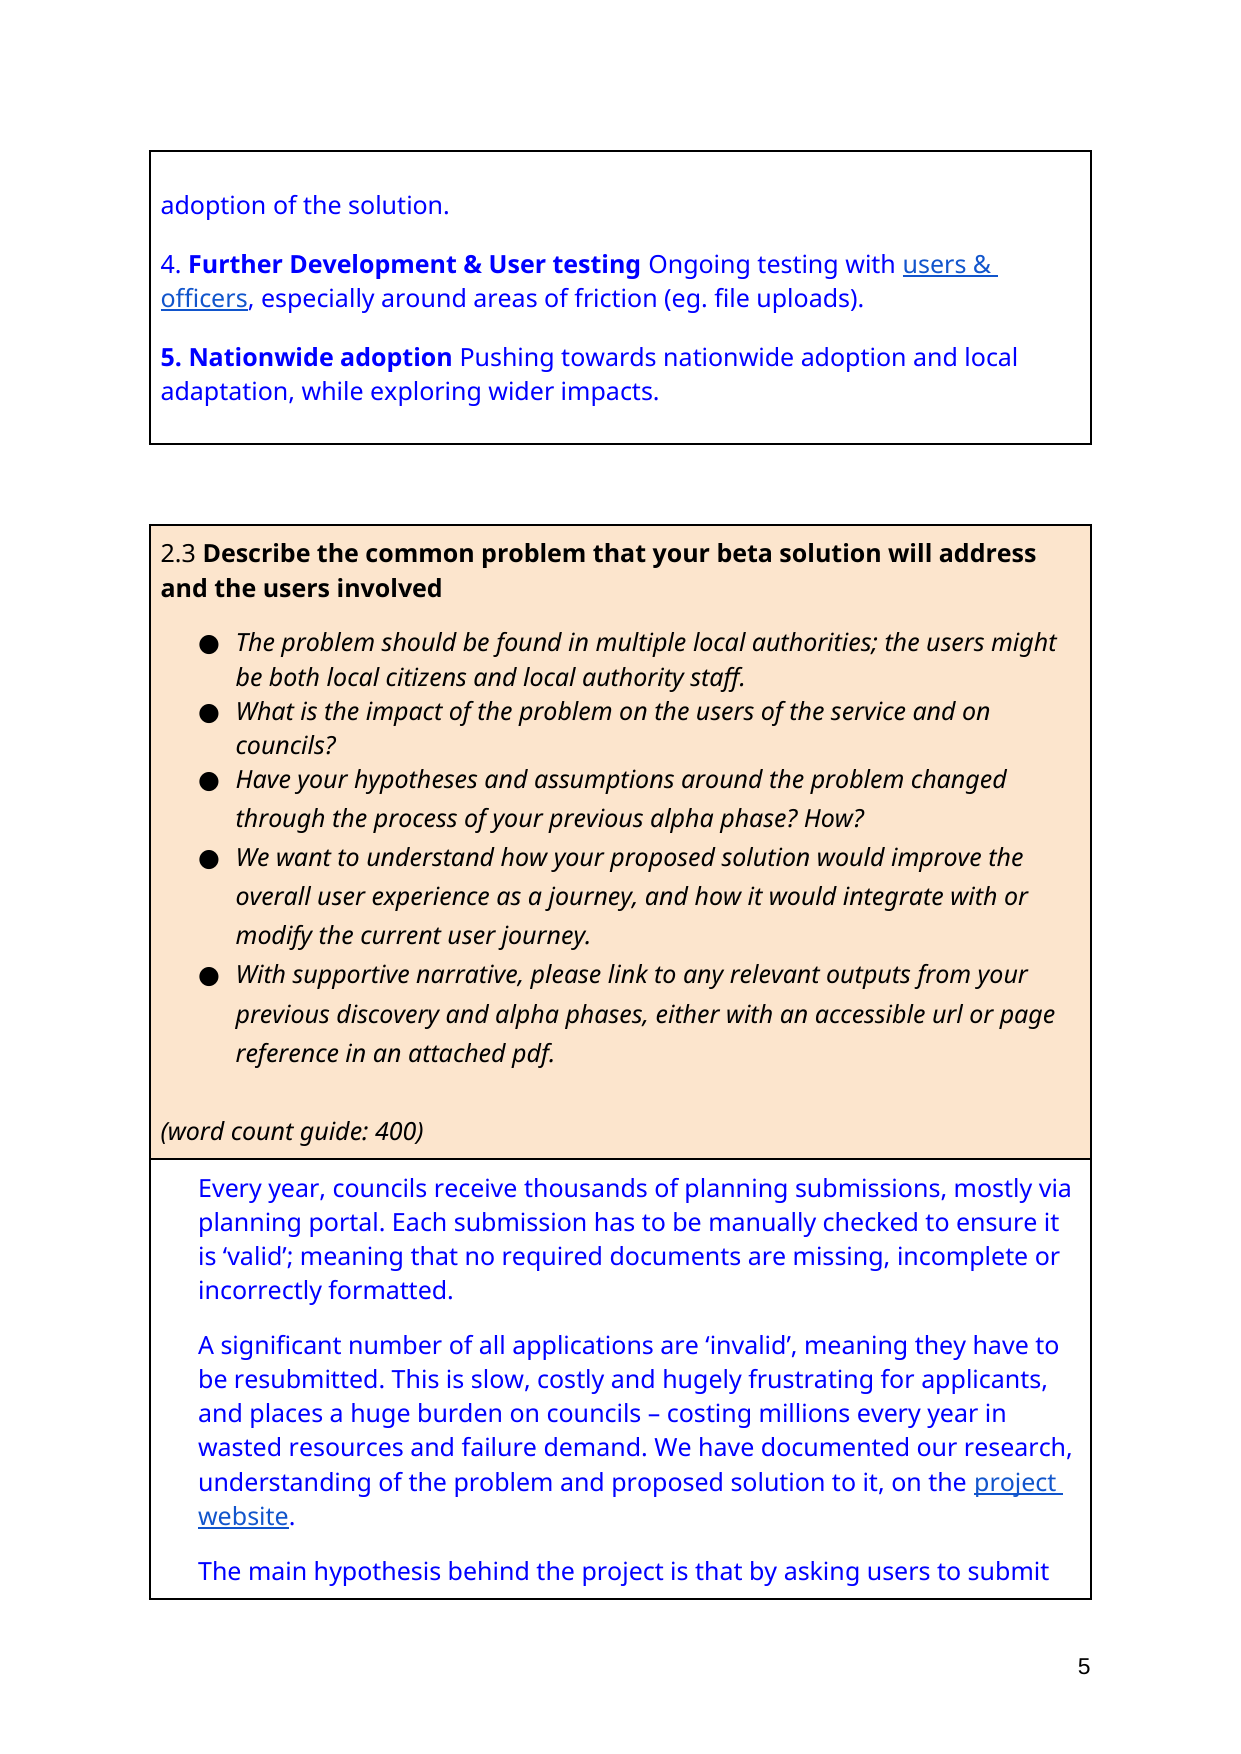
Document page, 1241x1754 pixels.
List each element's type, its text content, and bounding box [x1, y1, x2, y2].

table_header 2.3 Describe the common problem that your beta solution will address and the users involved The problem should be found in multiple local authorities; the users might be both local citizens and local authority staff. What is the impact of the problem on the users of the service and on councils? Have your hypotheses and assumptions around the problem changed through the process of your previous alpha phase? How? We want to understand how your proposed solution would improve the overall user experience as a journey, and how it would integrate with or modify the current user journey. With supportive narrative, please link to any relevant outputs from your previous discovery and alpha phases, either with an accessible url or page reference in an attached pdf. (word count guide: 400) [151, 526, 1090, 1158]
table_cell Every year, councils receive thousands of planning submissions, mostly via planning portal. Each submission has to be manually checked to ensure it is ‘valid’; meaning that no required documents are missing, incomplete or incorrectly formatted. A significant number of all applications are ‘invalid’, meaning they have to be resubmitted. This is slow, costly and hugely frustrating for applicants, and places a huge burden on councils – costing millions every year in wasted resources and failure demand. We have documented our research, understanding of the problem and proposed solution to it, on the project website. The main hypothesis behind the project is that by asking users to submit [151, 1160, 1090, 1598]
table_cell adoption of the solution. 4. Further Development & User testing Ongoing testing with users & officers, especially around areas of friction (eg. file uploads). 5. Nationwide adoption Pushing towards nationwide adoption and local adaptation, while exploring wider impacts. [151, 152, 1090, 443]
